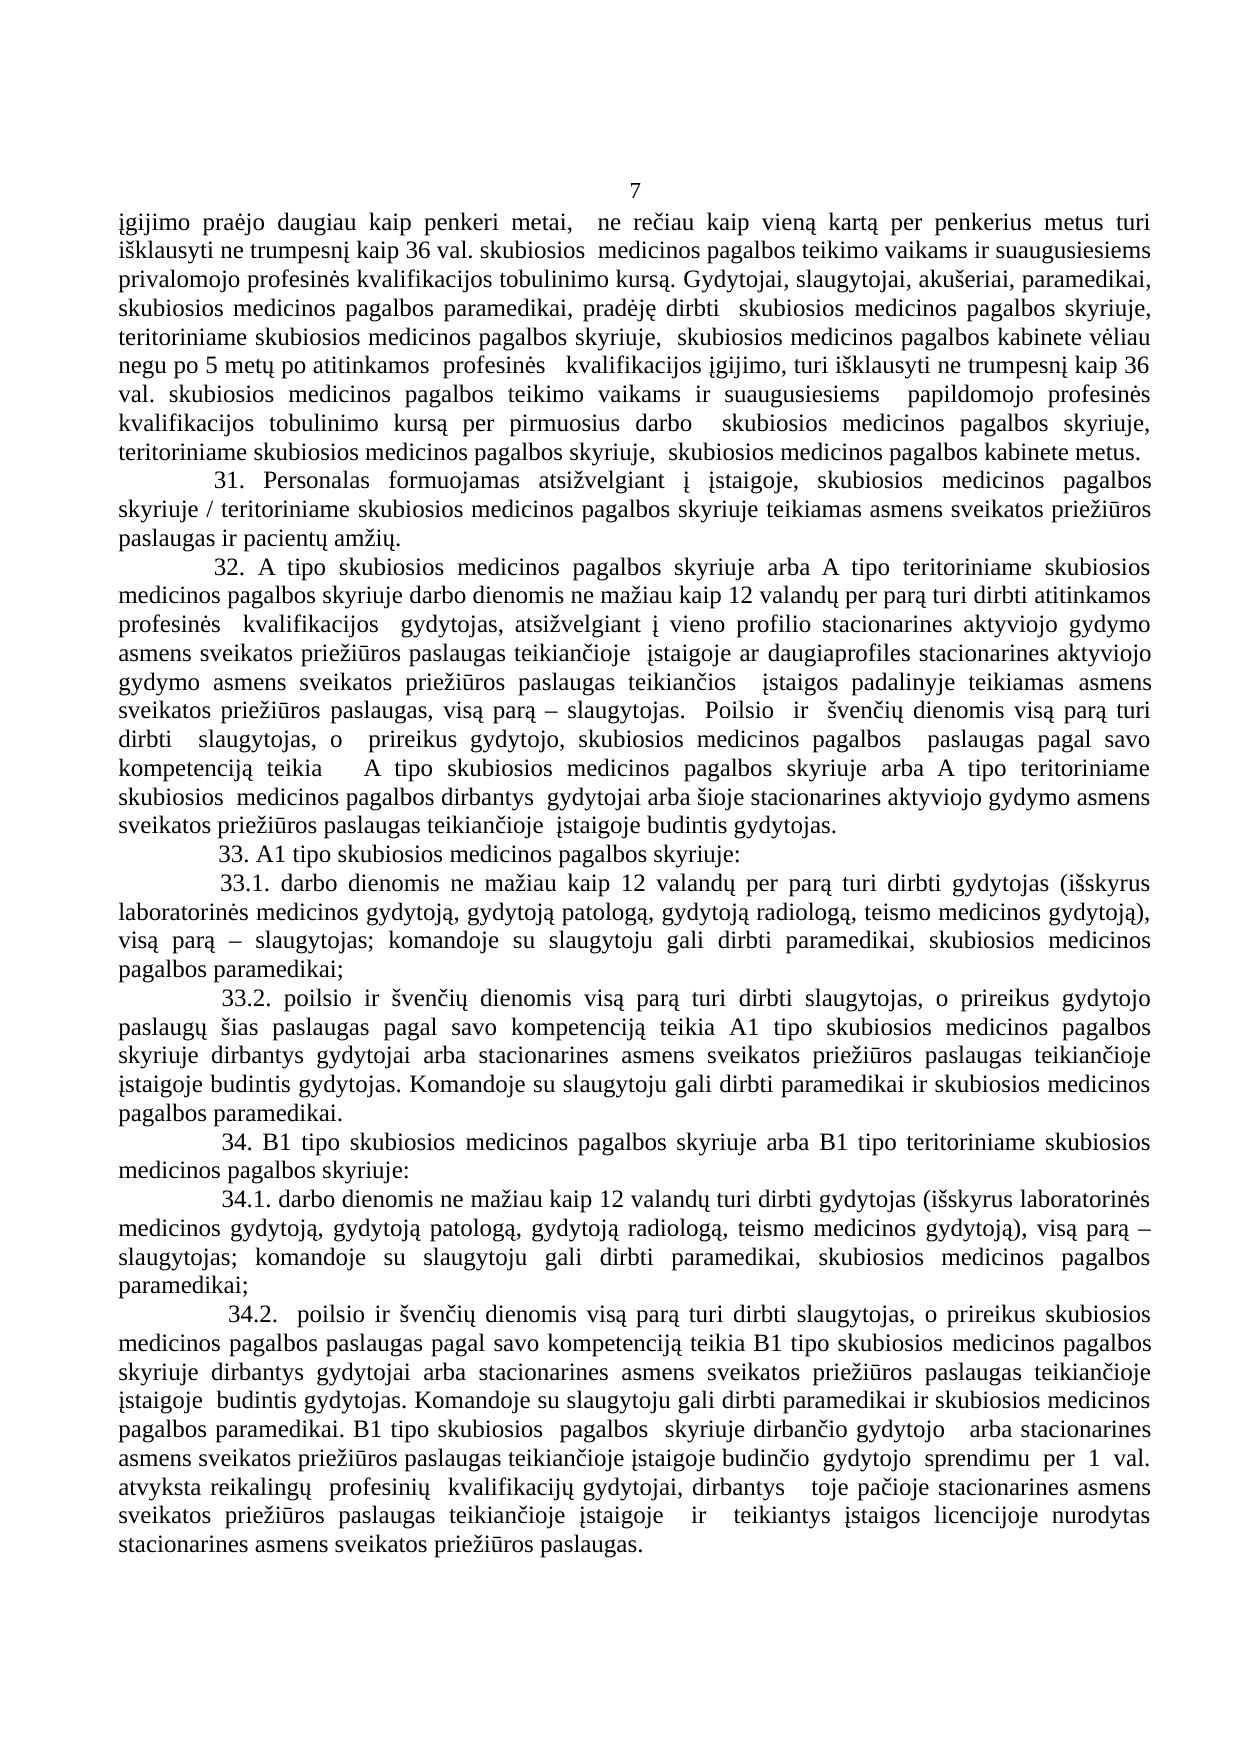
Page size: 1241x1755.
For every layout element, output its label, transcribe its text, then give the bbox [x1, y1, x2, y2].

text 32. A tipo skubiosios medicinos pagalbos skyriuje arba A tipo teritoriniame skubiosios medicinos pagalbos skyriuje darbo dienomis ne mažiau kaip 12 valandų per parą turi dirbti atitinkamos profesinės kvalifikacijos gydytojas, atsižvelgiant į vieno profilio stacionarines aktyviojo gydymo asmens sveikatos priežiūros paslaugas teikiančioje įstaigoje ar daugiaprofiles stacionarines aktyviojo gydymo asmens sveikatos priežiūros paslaugas teikiančios įstaigos padalinyje teikiamas asmens sveikatos priežiūros paslaugas, visą parą – slaugytojas. Poilsio ir švenčių dienomis visą parą turi dirbti slaugytojas, o prireikus gydytojo, skubiosios medicinos pagalbos paslaugas pagal savo kompetenciją teikia A tipo skubiosios medicinos pagalbos skyriuje arba A tipo teritoriniame skubiosios medicinos pagalbos dirbantys gydytojai arba šioje stacionarines aktyviojo gydymo asmens sveikatos priežiūros paslaugas teikiančioje įstaigoje budintis gydytojas. [118, 552, 1152, 839]
text 33. A1 tipo skubiosios medicinos pagalbos skyriuje: [218, 839, 1152, 868]
text 33.2. poilsio ir švenčių dienomis visą parą turi dirbti slaugytojas, o prireikus gydytojo paslaugų šias paslaugas pagal savo kompetenciją teikia A1 tipo skubiosios medicinos pagalbos skyriuje dirbantys gydytojai arba stacionarines asmens sveikatos priežiūros paslaugas teikiančioje įstaigoje budintis gydytojas. Komandoje su slaugytoju gali dirbti paramedikai ir skubiosios medicinos pagalbos paramedikai. [118, 983, 1152, 1127]
text įgijimo praėjo daugiau kaip penkeri metai, ne rečiau kaip vieną kartą per penkerius metus turi išklausyti ne trumpesnį kaip 36 val. skubiosios medicinos pagalbos teikimo vaikams ir suaugusiesiems privalomojo profesinės kvalifikacijos tobulinimo kursą. Gydytojai, slaugytojai, akušeriai, paramedikai, skubiosios medicinos pagalbos paramedikai, pradėję dirbti skubiosios medicinos pagalbos skyriuje, teritoriniame skubiosios medicinos pagalbos skyriuje, skubiosios medicinos pagalbos kabinete vėliau negu po 5 metų po atitinkamos profesinės kvalifikacijos įgijimo, turi išklausyti ne trumpesnį kaip 36 val. skubiosios medicinos pagalbos teikimo vaikams ir suaugusiesiems papildomojo profesinės kvalifikacijos tobulinimo kursą per pirmuosius darbo skubiosios medicinos pagalbos skyriuje, teritoriniame skubiosios medicinos pagalbos skyriuje, skubiosios medicinos pagalbos kabinete metus. [118, 207, 1152, 465]
text 34.1. darbo dienomis ne mažiau kaip 12 valandų turi dirbti gydytojas (išskyrus laboratorinės medicinos gydytoją, gydytoją patologą, gydytoją radiologą, teismo medicinos gydytoją), visą parą – slaugytojas; komandoje su slaugytoju gali dirbti paramedikai, skubiosios medicinos pagalbos paramedikai; [118, 1184, 1152, 1299]
text 34.2. poilsio ir švenčių dienomis visą parą turi dirbti slaugytojas, o prireikus skubiosios medicinos pagalbos paslaugas pagal savo kompetenciją teikia B1 tipo skubiosios medicinos pagalbos skyriuje dirbantys gydytojai arba stacionarines asmens sveikatos priežiūros paslaugas teikiančioje įstaigoje budintis gydytojas. Komandoje su slaugytoju gali dirbti paramedikai ir skubiosios medicinos pagalbos paramedikai. B1 tipo skubiosios pagalbos skyriuje dirbančio gydytojo arba stacionarines asmens sveikatos priežiūros paslaugas teikiančioje įstaigoje budinčio gydytojo sprendimu per 1 val. atvyksta reikalingų profesinių kvalifikacijų gydytojai, dirbantys toje pačioje stacionarines asmens sveikatos priežiūros paslaugas teikiančioje įstaigoje ir teikiantys įstaigos licencijoje nurodytas stacionarines asmens sveikatos priežiūros paslaugas. [118, 1299, 1152, 1558]
text 34. B1 tipo skubiosios medicinos pagalbos skyriuje arba B1 tipo teritoriniame skubiosios medicinos pagalbos skyriuje: [118, 1127, 1152, 1184]
text 33.1. darbo dienomis ne mažiau kaip 12 valandų per parą turi dirbti gydytojas (išskyrus laboratorinės medicinos gydytoją, gydytoją patologą, gydytoją radiologą, teismo medicinos gydytoją), visą parą – slaugytojas; komandoje su slaugytoju gali dirbti paramedikai, skubiosios medicinos pagalbos paramedikai; [118, 868, 1152, 983]
text 31. Personalas formuojamas atsižvelgiant į įstaigoje, skubiosios medicinos pagalbos skyriuje / teritoriniame skubiosios medicinos pagalbos skyriuje teikiamas asmens sveikatos priežiūros paslaugas ir pacientų amžių. [118, 465, 1152, 552]
